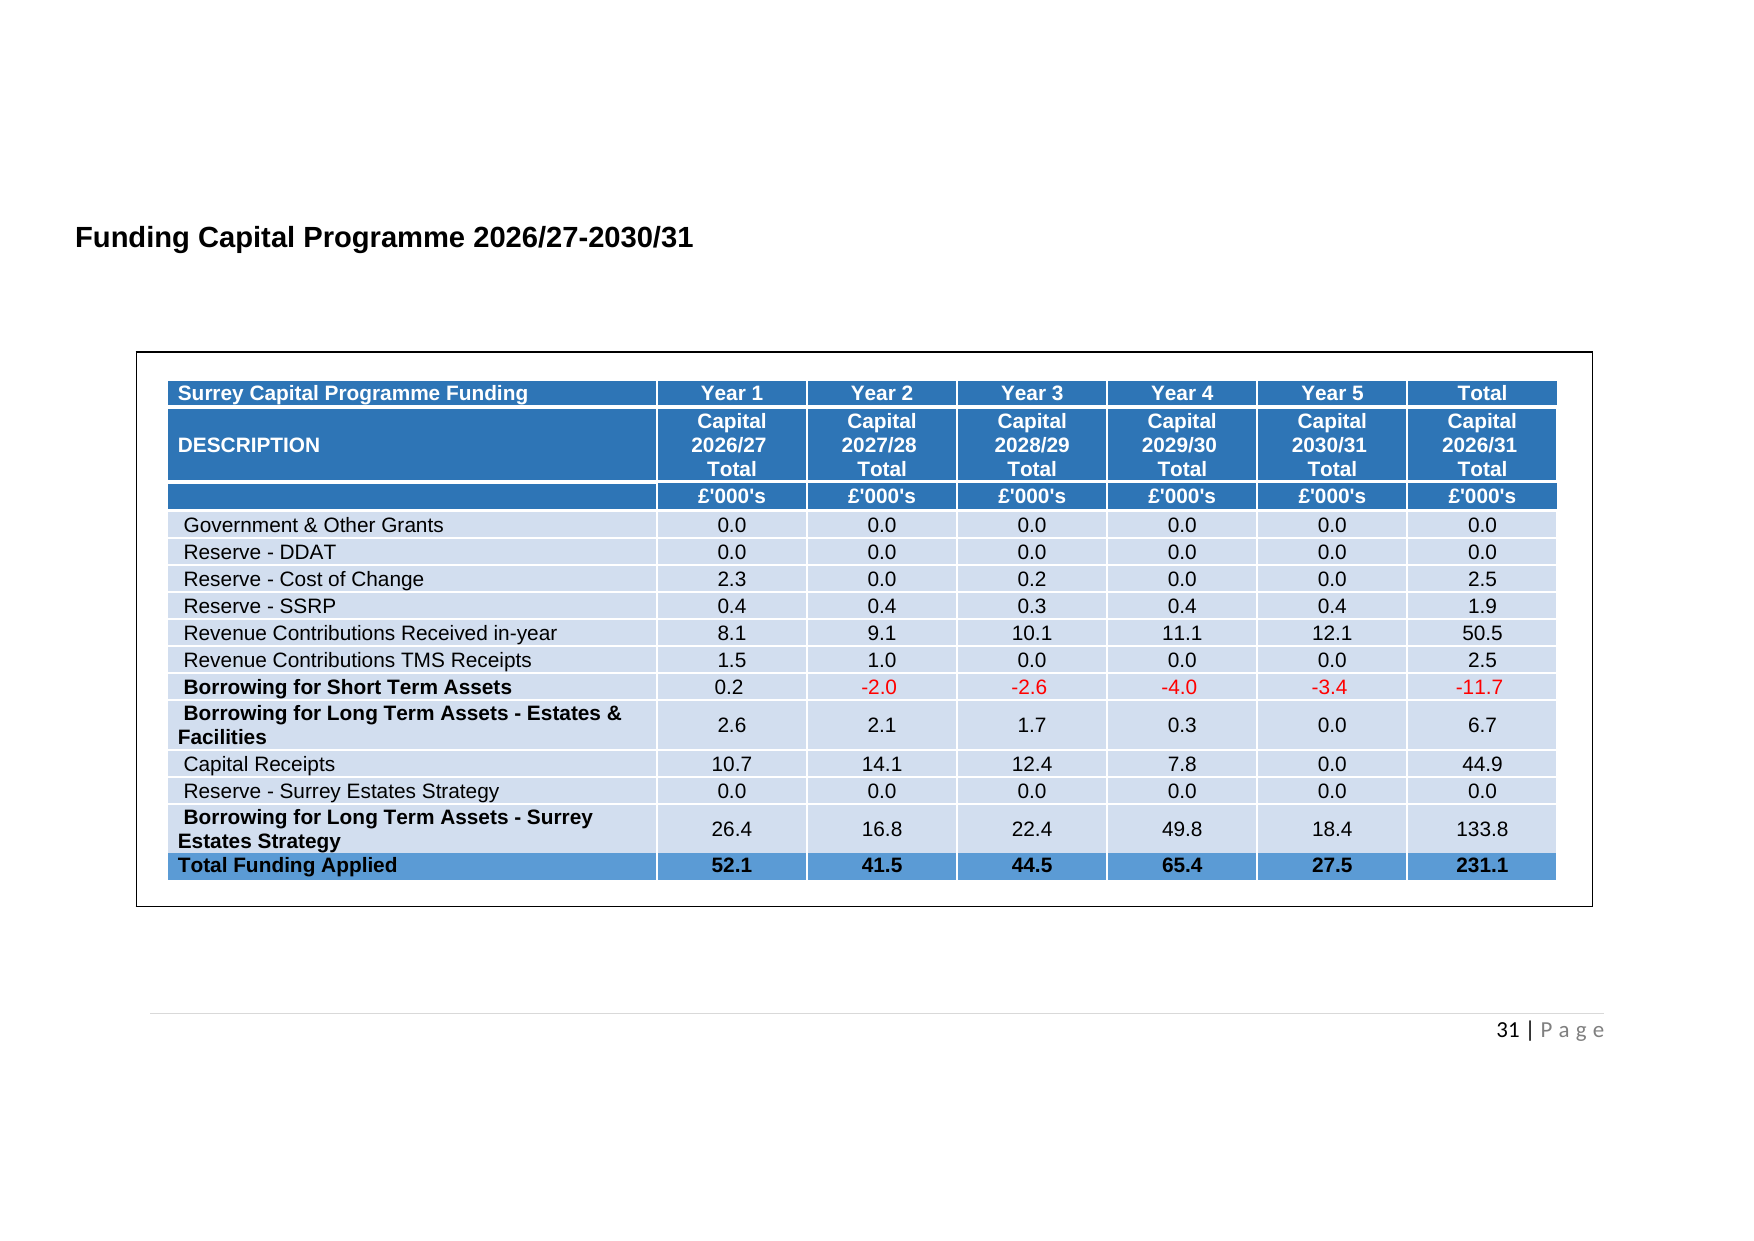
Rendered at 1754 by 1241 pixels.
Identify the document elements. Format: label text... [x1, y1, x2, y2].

table_cell 0.0 [808, 539, 956, 564]
table_cell [137, 645, 165, 672]
table_cell [1593, 405, 1618, 480]
table_cell 2.3 [658, 566, 806, 591]
table_cell [1593, 564, 1618, 591]
table_cell Total Funding Applied [168, 853, 656, 880]
table_cell 2.5 [1408, 647, 1556, 672]
table_cell 0.0 [1108, 778, 1256, 803]
table_cell [1593, 803, 1618, 853]
table_header [1257, 353, 1407, 378]
table_cell 0.0 [808, 778, 956, 803]
table_cell 0.0 [1258, 778, 1406, 803]
table_cell 0.0 [1258, 647, 1406, 672]
table_cell 231.1 [1408, 853, 1556, 880]
table_cell Reserve - DDAT [168, 539, 656, 564]
table_cell [137, 405, 165, 480]
table_cell 0.0 [1408, 512, 1556, 537]
table_cell -3.4 [1258, 674, 1406, 699]
table_cell 0.0 [1408, 539, 1556, 564]
table_cell Surrey Capital Programme Funding [168, 381, 656, 405]
table_cell [137, 699, 165, 749]
table_cell 2.5 [1408, 566, 1556, 591]
table_cell £'000's [958, 483, 1106, 509]
table_cell 0.4 [1108, 593, 1256, 618]
table_cell Year 2 [808, 381, 956, 405]
table_cell [137, 880, 166, 906]
table_cell 0.4 [808, 593, 956, 618]
table_cell Borrowing for Short Term Assets [168, 674, 656, 699]
table_cell 50.5 [1408, 620, 1556, 645]
table_cell Capital 2026/27 Total [658, 409, 806, 480]
table_cell [807, 882, 957, 906]
table_cell [1107, 882, 1257, 906]
table_cell [1593, 618, 1618, 645]
table_cell 65.4 [1108, 853, 1256, 880]
table_header [166, 353, 657, 378]
table_cell £'000's [808, 483, 956, 509]
table_cell [1593, 480, 1618, 509]
table_cell [1593, 776, 1618, 803]
table_cell 0.0 [958, 647, 1106, 672]
table_cell -2.6 [958, 674, 1106, 699]
table_cell Year 3 [958, 381, 1106, 405]
table_cell 0.0 [808, 566, 956, 591]
table_header [1107, 353, 1257, 378]
table_cell Revenue Contributions Received in-year [168, 620, 656, 645]
table_cell Capital 2028/29 Total [958, 409, 1106, 480]
table_cell 133.8 [1408, 805, 1556, 853]
table_cell [1593, 509, 1618, 537]
table_cell [1558, 591, 1592, 618]
table_cell [137, 379, 165, 405]
table_cell 0.0 [658, 778, 806, 803]
table_cell 11.1 [1108, 620, 1256, 645]
table_header [1407, 353, 1557, 378]
table_cell 0.0 [958, 512, 1106, 537]
table_header [1557, 353, 1592, 378]
table_cell £'000's [658, 483, 806, 509]
table_cell [1558, 509, 1592, 537]
table_cell £'000's [1108, 483, 1256, 509]
table_cell 49.8 [1108, 805, 1256, 853]
table_cell Reserve - Surrey Estates Strategy [168, 778, 656, 803]
table_cell Government & Other Grants [168, 512, 656, 537]
table_cell Reserve - SSRP [168, 593, 656, 618]
table_cell 0.0 [1108, 647, 1256, 672]
table_cell Reserve - Cost of Change [168, 566, 656, 591]
table_cell 0.0 [958, 778, 1106, 803]
table_cell [137, 591, 165, 618]
table_cell 1.0 [808, 647, 956, 672]
table_cell 27.5 [1258, 853, 1406, 880]
table_cell 0.0 [1258, 701, 1406, 749]
table_cell [1558, 749, 1592, 776]
subtitle Funding Capital Programme 2026/27-2030/31 [75, 220, 1604, 253]
table_cell 0.0 [1258, 512, 1406, 537]
table_cell DESCRIPTION [168, 409, 656, 480]
table_cell 0.3 [958, 593, 1106, 618]
table_cell 0.0 [808, 512, 956, 537]
table_cell [1558, 776, 1592, 803]
table_cell [1593, 853, 1618, 880]
table_cell [1593, 672, 1618, 699]
table_cell 52.1 [658, 853, 806, 880]
table_cell -4.0 [1108, 674, 1256, 699]
table_cell 44.5 [958, 853, 1106, 880]
table_cell 14.1 [808, 751, 956, 776]
table_cell 8.1 [658, 620, 806, 645]
table_cell [137, 749, 165, 776]
table_header [807, 353, 957, 378]
table_header [657, 353, 807, 378]
table_cell Capital 2027/28 Total [808, 409, 956, 480]
table_cell 0.0 [658, 512, 806, 537]
table_cell 44.9 [1408, 751, 1556, 776]
table_cell 1.5 [658, 647, 806, 672]
table_cell [1558, 853, 1592, 880]
table_cell 0.3 [1108, 701, 1256, 749]
table_cell [168, 484, 656, 509]
table_cell [137, 564, 165, 591]
table_cell Capital 2026/31 Total [1408, 409, 1556, 480]
table_cell [137, 803, 165, 853]
table_cell Revenue Contributions TMS Receipts [168, 647, 656, 672]
table_cell [1558, 618, 1592, 645]
table_cell 12.4 [958, 751, 1106, 776]
table_cell [1593, 591, 1618, 618]
table_cell 41.5 [808, 853, 956, 880]
table_cell [1593, 379, 1618, 405]
table_cell 26.4 [658, 805, 806, 853]
table_cell [957, 882, 1107, 906]
table_cell [137, 853, 165, 880]
table_cell [1257, 882, 1407, 906]
table_cell [166, 882, 657, 906]
table_cell 0.0 [658, 539, 806, 564]
table_cell 1.9 [1408, 593, 1556, 618]
table_cell [1557, 379, 1592, 405]
table_cell [1407, 882, 1557, 906]
table_cell [1558, 699, 1592, 749]
table_cell [1593, 699, 1618, 749]
table_cell [1593, 537, 1618, 564]
table_cell [657, 882, 807, 906]
table_cell Year 4 [1108, 381, 1256, 405]
table_cell [1593, 880, 1618, 906]
table_cell Borrowing for Long Term Assets - Surrey Estates Strategy [168, 805, 656, 853]
table_cell [137, 537, 165, 564]
table_cell [137, 672, 165, 699]
table_cell Year 5 [1258, 381, 1406, 405]
table_cell 1.7 [958, 701, 1106, 749]
table_cell [137, 509, 165, 537]
table_cell [1557, 480, 1592, 509]
table_cell Capital 2029/30 Total [1108, 409, 1256, 480]
table_cell [1558, 645, 1592, 672]
table_cell 12.1 [1258, 620, 1406, 645]
table_cell £'000's [1258, 483, 1406, 509]
table_cell 2.6 [658, 701, 806, 749]
table_cell 0.0 [1258, 539, 1406, 564]
table_cell 2.1 [808, 701, 956, 749]
table_cell 0.0 [1258, 566, 1406, 591]
table_header [137, 353, 166, 378]
table_cell [1558, 803, 1592, 853]
table_cell [1558, 672, 1592, 699]
table_cell 0.0 [1108, 566, 1256, 591]
table_cell 0.0 [958, 539, 1106, 564]
table_cell Capital 2030/31 Total [1258, 409, 1406, 480]
table_cell 0.0 [1108, 539, 1256, 564]
table_cell Year 1 [658, 381, 806, 405]
table_cell [1593, 749, 1618, 776]
table_cell [1593, 645, 1618, 672]
table_cell 10.7 [658, 751, 806, 776]
table_cell 0.0 [1408, 778, 1556, 803]
table_cell 0.2 [958, 566, 1106, 591]
table_cell -11.7 [1408, 674, 1556, 699]
table_header [1593, 351, 1618, 378]
table_cell 9.1 [808, 620, 956, 645]
table_cell Capital Receipts [168, 751, 656, 776]
table_cell 0.0 [1258, 751, 1406, 776]
table_cell [1557, 880, 1592, 906]
table_cell 7.8 [1108, 751, 1256, 776]
table_cell 22.4 [958, 805, 1106, 853]
table_cell [1558, 564, 1592, 591]
table_cell [137, 618, 165, 645]
table_header [957, 353, 1107, 378]
table_cell 16.8 [808, 805, 956, 853]
table_cell [137, 776, 165, 803]
table_cell 0.2 [658, 674, 806, 699]
table_cell 0.4 [658, 593, 806, 618]
table_cell [137, 480, 165, 509]
table_cell Total [1408, 381, 1557, 405]
table_cell Borrowing for Long Term Assets - Estates & Facilities [168, 701, 656, 749]
table_cell 0.4 [1258, 593, 1406, 618]
table_cell 10.1 [958, 620, 1106, 645]
table_cell [1558, 405, 1592, 480]
table_cell -2.0 [808, 674, 956, 699]
table_cell 0.0 [1108, 512, 1256, 537]
table_cell 18.4 [1258, 805, 1406, 853]
table_cell £'000's [1408, 483, 1557, 509]
table_cell [1558, 537, 1592, 564]
table_cell 6.7 [1408, 701, 1556, 749]
